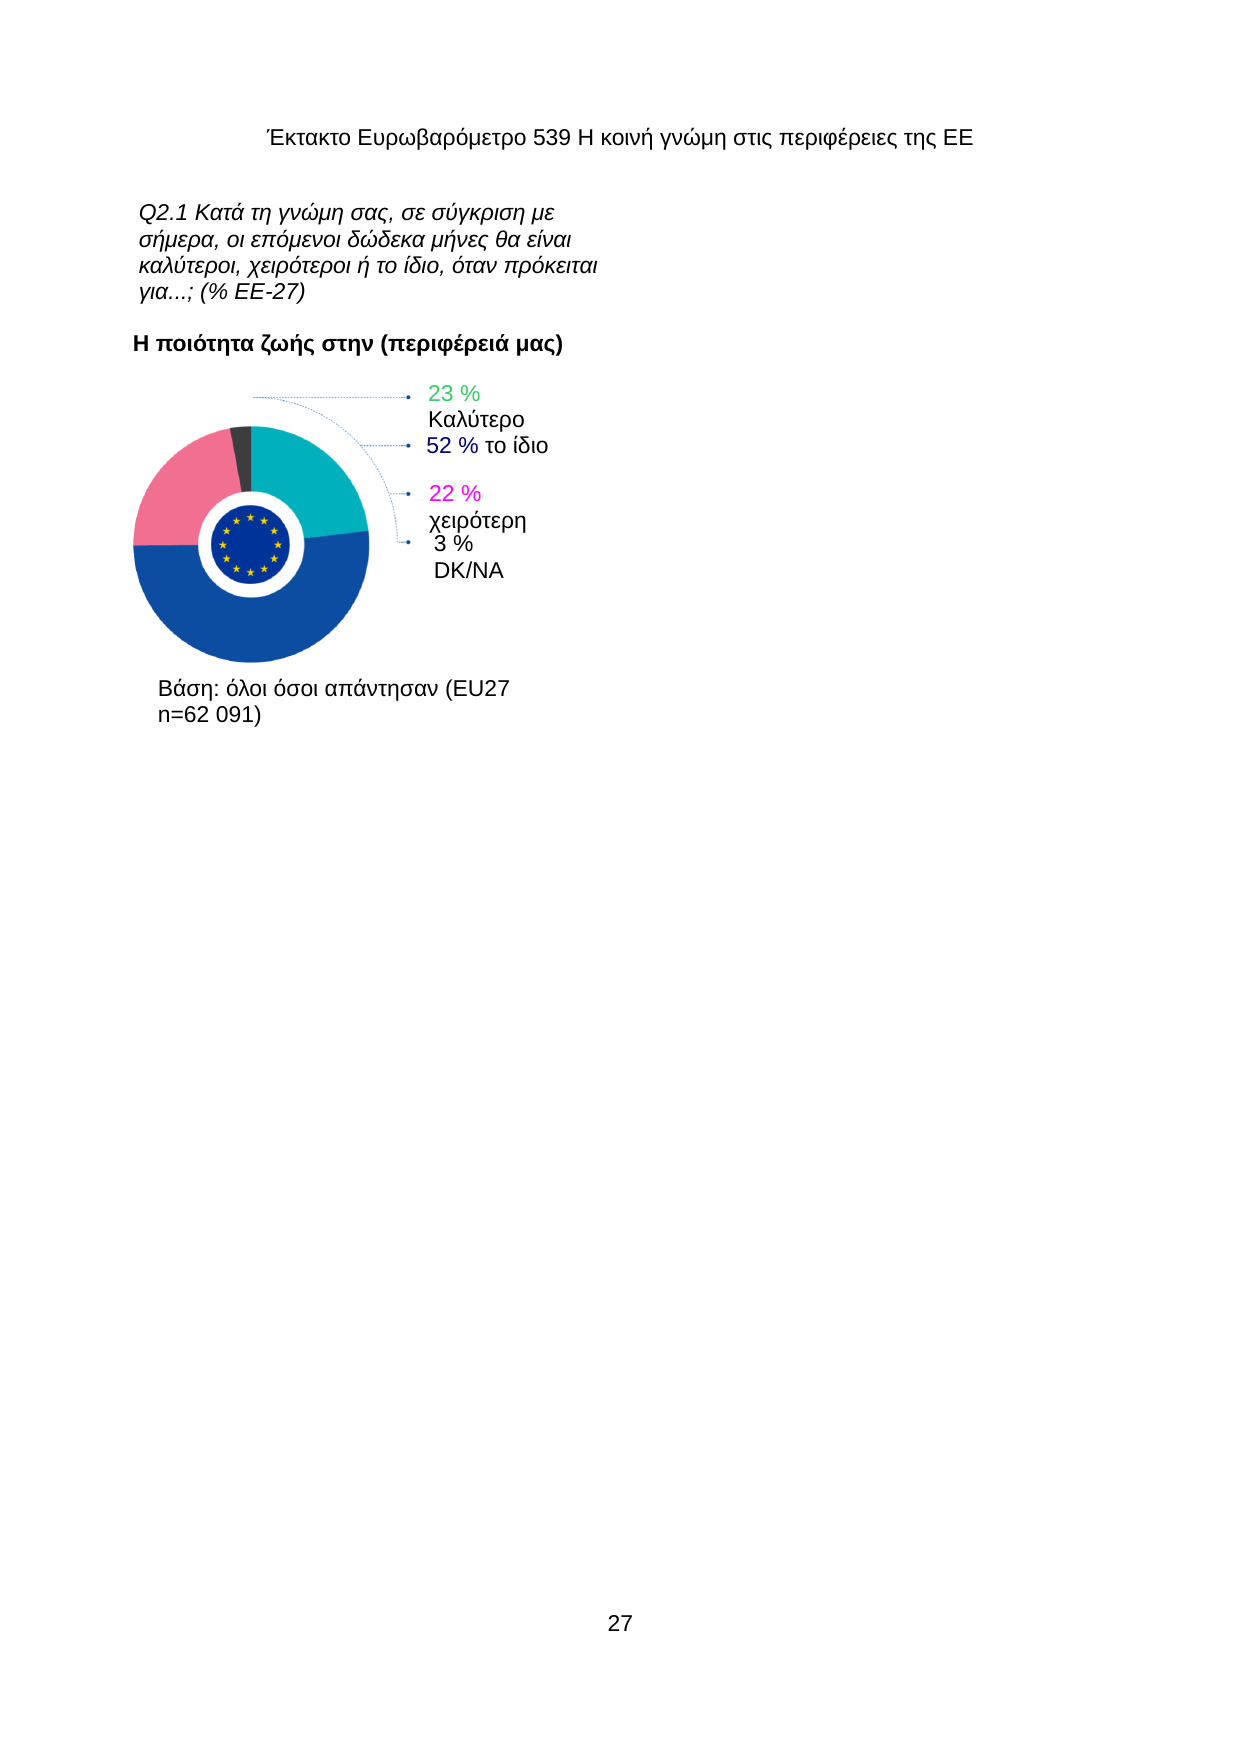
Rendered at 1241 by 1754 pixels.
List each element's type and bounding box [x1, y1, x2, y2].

picture [130, 390, 416, 664]
